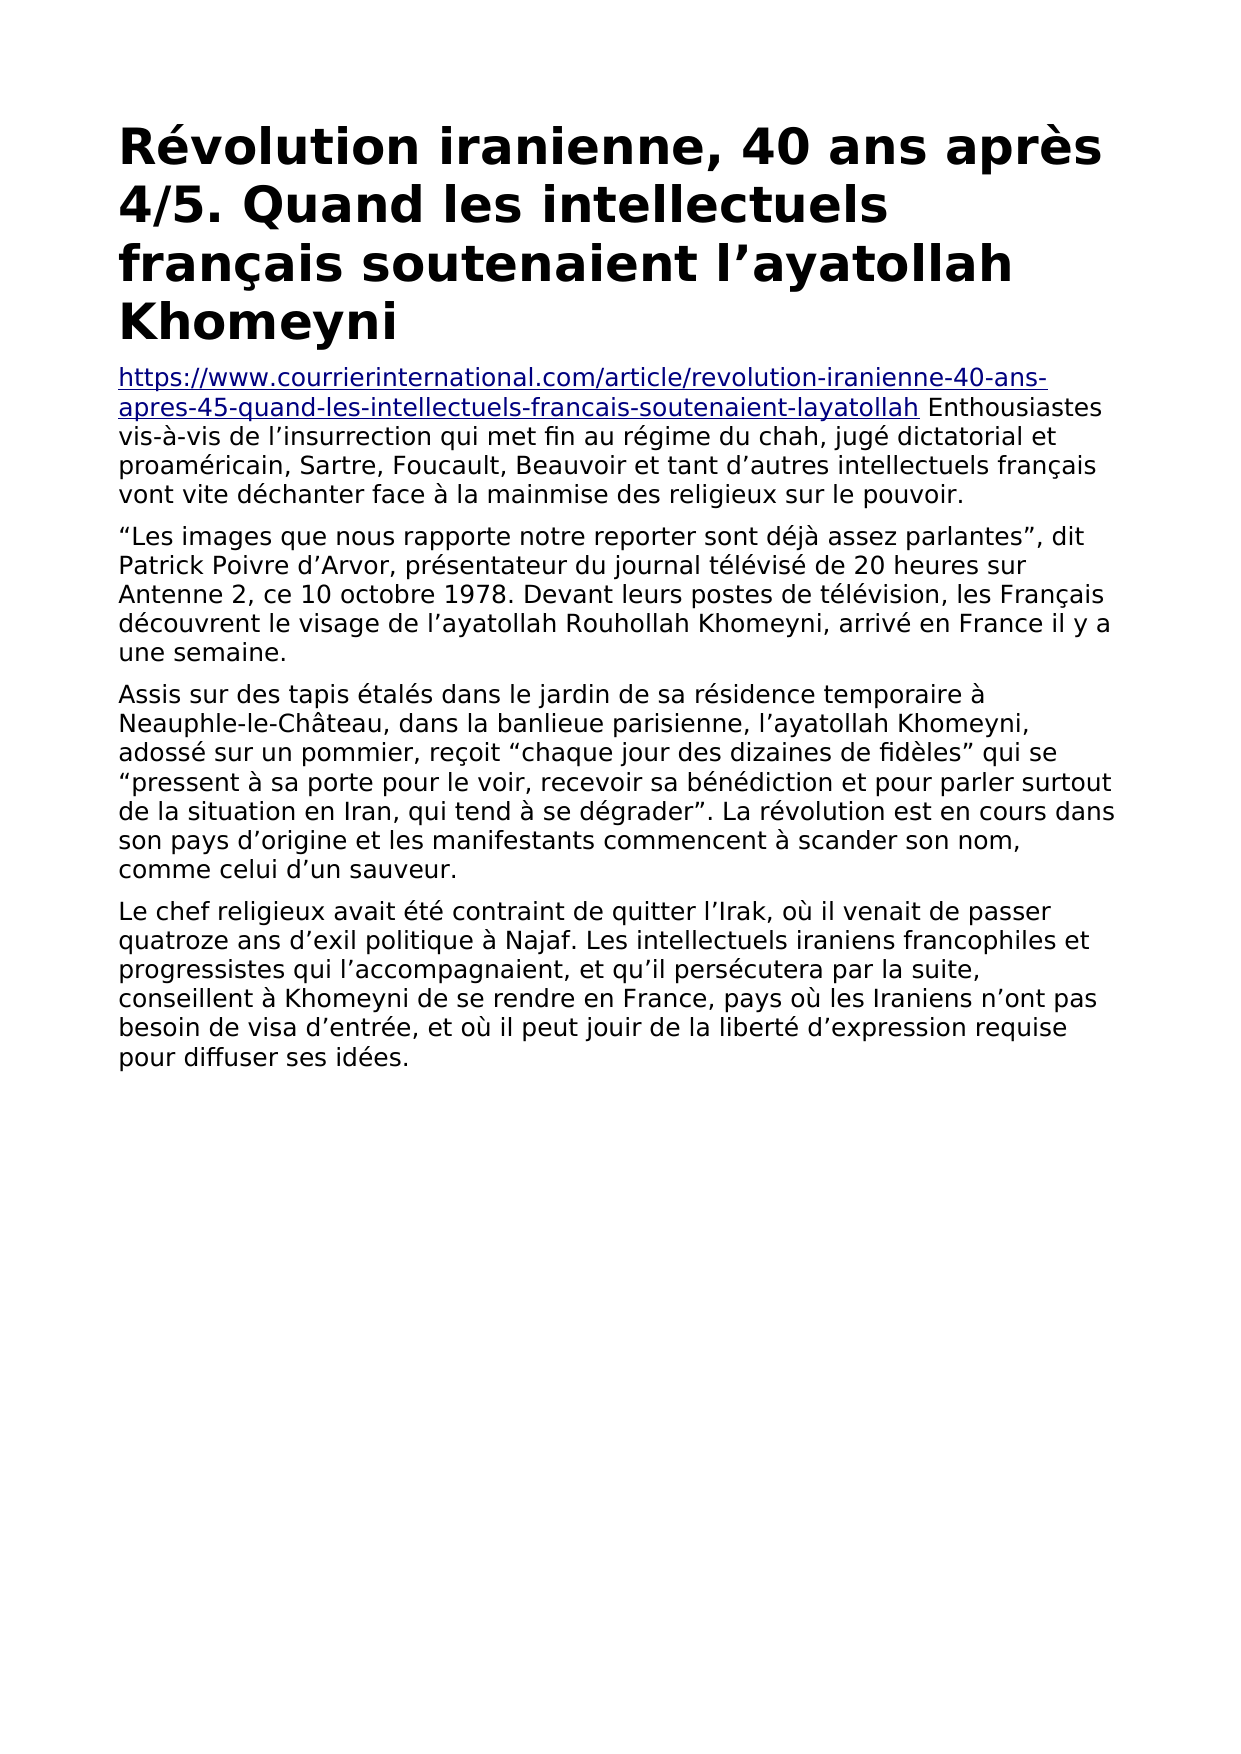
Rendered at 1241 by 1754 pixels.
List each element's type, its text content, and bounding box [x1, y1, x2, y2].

text Assis sur des tapis étalés dans le jardin de sa résidence temporaire à Neauphle-le-Château, dans la banlieue parisienne, l’ayatollah Khomeyni, adossé sur un pommier, reçoit “chaque jour des dizaines de fidèles” qui se “pressent à sa porte pour le voir, recevoir sa bénédiction et pour parler surtout de la situation en Iran, qui tend à se dégrader”. La révolution est en cours dans son pays d’origine et les manifestants commencent à scander son nom, comme celui d’un sauveur. [118, 680, 1122, 884]
text https://www.courrierinternational.com/article/revolution-iranienne-40-ans-apres-45-quand-les-intellectuels-francais-soutenaient-layatollah Enthousiastes vis-à-vis de l’insurrection qui met fin au régime du chah, jugé dictatorial et proaméricain, Sartre, Foucault, Beauvoir et tant d’autres intellectuels français vont vite déchanter face à la mainmise des religieux sur le pouvoir. [118, 363, 1122, 509]
text Le chef religieux avait été contraint de quitter l’Irak, où il venait de passer quatroze ans d’exil politique à Najaf. Les intellectuels iraniens francophiles et progressistes qui l’accompagnaient, et qu’il persécutera par la suite, conseillent à Khomeyni de se rendre en France, pays où les Iraniens n’ont pas besoin de visa d’entrée, et où il peut jouir de la liberté d’expression requise pour diffuser ses idées. [118, 897, 1122, 1072]
text “Les images que nous rapporte notre reporter sont déjà assez parlantes”, dit Patrick Poivre d’Arvor, présentateur du journal télévisé de 20 heures sur Antenne 2, ce 10 octobre 1978. Devant leurs postes de télévision, les Français découvrent le visage de l’ayatollah Rouhollah Khomeyni, arrivé en France il y a une semaine. [118, 522, 1122, 668]
subtitle Révolution iranienne, 40 ans après 4/5. Quand les intellectuels français soutenaient l’ayatollah Khomeyni [118, 118, 1122, 351]
